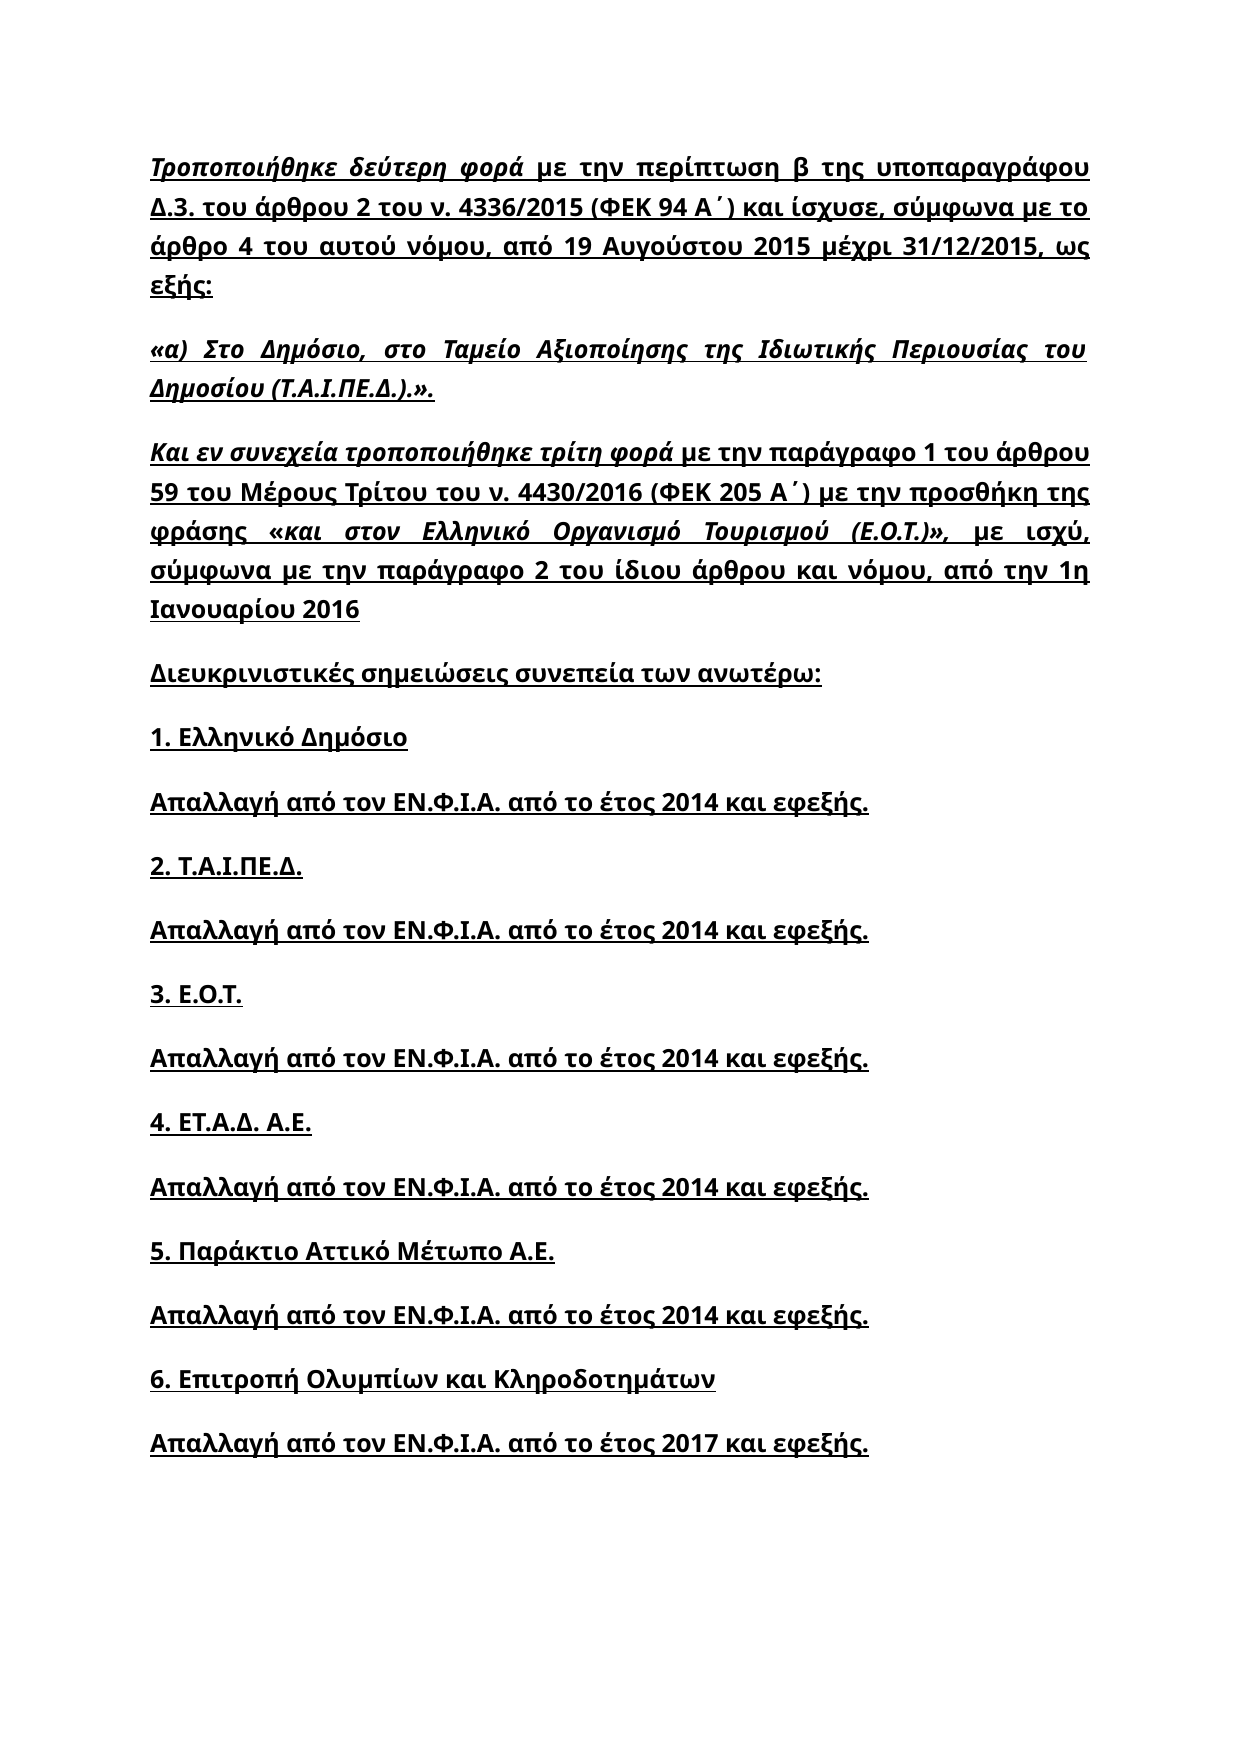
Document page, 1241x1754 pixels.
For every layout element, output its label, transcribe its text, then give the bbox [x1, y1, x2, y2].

text 2. Τ.Α.Ι.ΠΕ.Δ. [150, 848, 1090, 882]
text 5. Παράκτιο Αττικό Μέτωπο Α.Ε. [150, 1233, 1090, 1267]
text σύμφωνα με την παράγραφο 2 του ίδιου άρθρου και νόμου, από την 1η [150, 544, 1090, 581]
text 1. Ελληνικό Δημόσιο [150, 720, 1090, 754]
text «α) Στο Δημόσιο, στο Ταμείο Αξιοποίησης της Ιδιωτικής Περιουσίας του Δημοσίου (Τ.Α.Ι.ΠΕ.Δ.).». [150, 332, 1090, 405]
text Απαλλαγή από τον ΕΝ.Φ.Ι.Α. από το έτος 2014 και εφεξής. [150, 1041, 1090, 1075]
text άρθρο 4 του αυτού νόμου, από 19 Αυγούστου 2015 μέχρι 31/12/2015, ως [150, 220, 1090, 257]
text Τροποποιήθηκε δεύτερη φορά με την περίπτωση β της υποπαραγράφου [150, 150, 1090, 179]
text φράσης «και στον Ελληνικό Οργανισμό Τουρισμού (Ε.Ο.Τ.)», με ισχύ, [150, 505, 1090, 542]
text Απαλλαγή από τον ΕΝ.Φ.Ι.Α. από το έτος 2014 και εφεξής. [150, 1169, 1090, 1203]
text 59 του Μέρους Τρίτου του ν. 4430/2016 (ΦΕΚ 205 Α΄) με την προσθήκη της [150, 466, 1090, 503]
text Δ.3. του άρθρου 2 του ν. 4336/2015 (ΦΕΚ 94 Α΄) και ίσχυσε, σύμφωνα με το [150, 181, 1090, 218]
text 6. Επιτροπή Ολυμπίων και Κληροδοτημάτων [150, 1362, 1090, 1396]
text 4. ΕΤ.Α.Δ. Α.Ε. [150, 1105, 1090, 1139]
text Και εν συνεχεία τροποποιήθηκε τρίτη φορά με την παράγραφο 1 του άρθρου [150, 435, 1090, 464]
text Απαλλαγή από τον ΕΝ.Φ.Ι.Α. από το έτος 2017 και εφεξής. [150, 1426, 1090, 1460]
text Ιανουαρίου 2016 [150, 583, 1090, 626]
text Διευκρινιστικές σημειώσεις συνεπεία των ανωτέρω: [150, 656, 1090, 690]
text 3. Ε.Ο.Τ. [150, 977, 1090, 1011]
text εξής: [150, 259, 1090, 302]
text Απαλλαγή από τον ΕΝ.Φ.Ι.Α. από το έτος 2014 και εφεξής. [150, 1297, 1090, 1332]
text Απαλλαγή από τον ΕΝ.Φ.Ι.Α. από το έτος 2014 και εφεξής. [150, 784, 1090, 818]
text Απαλλαγή από τον ΕΝ.Φ.Ι.Α. από το έτος 2014 και εφεξής. [150, 912, 1090, 947]
